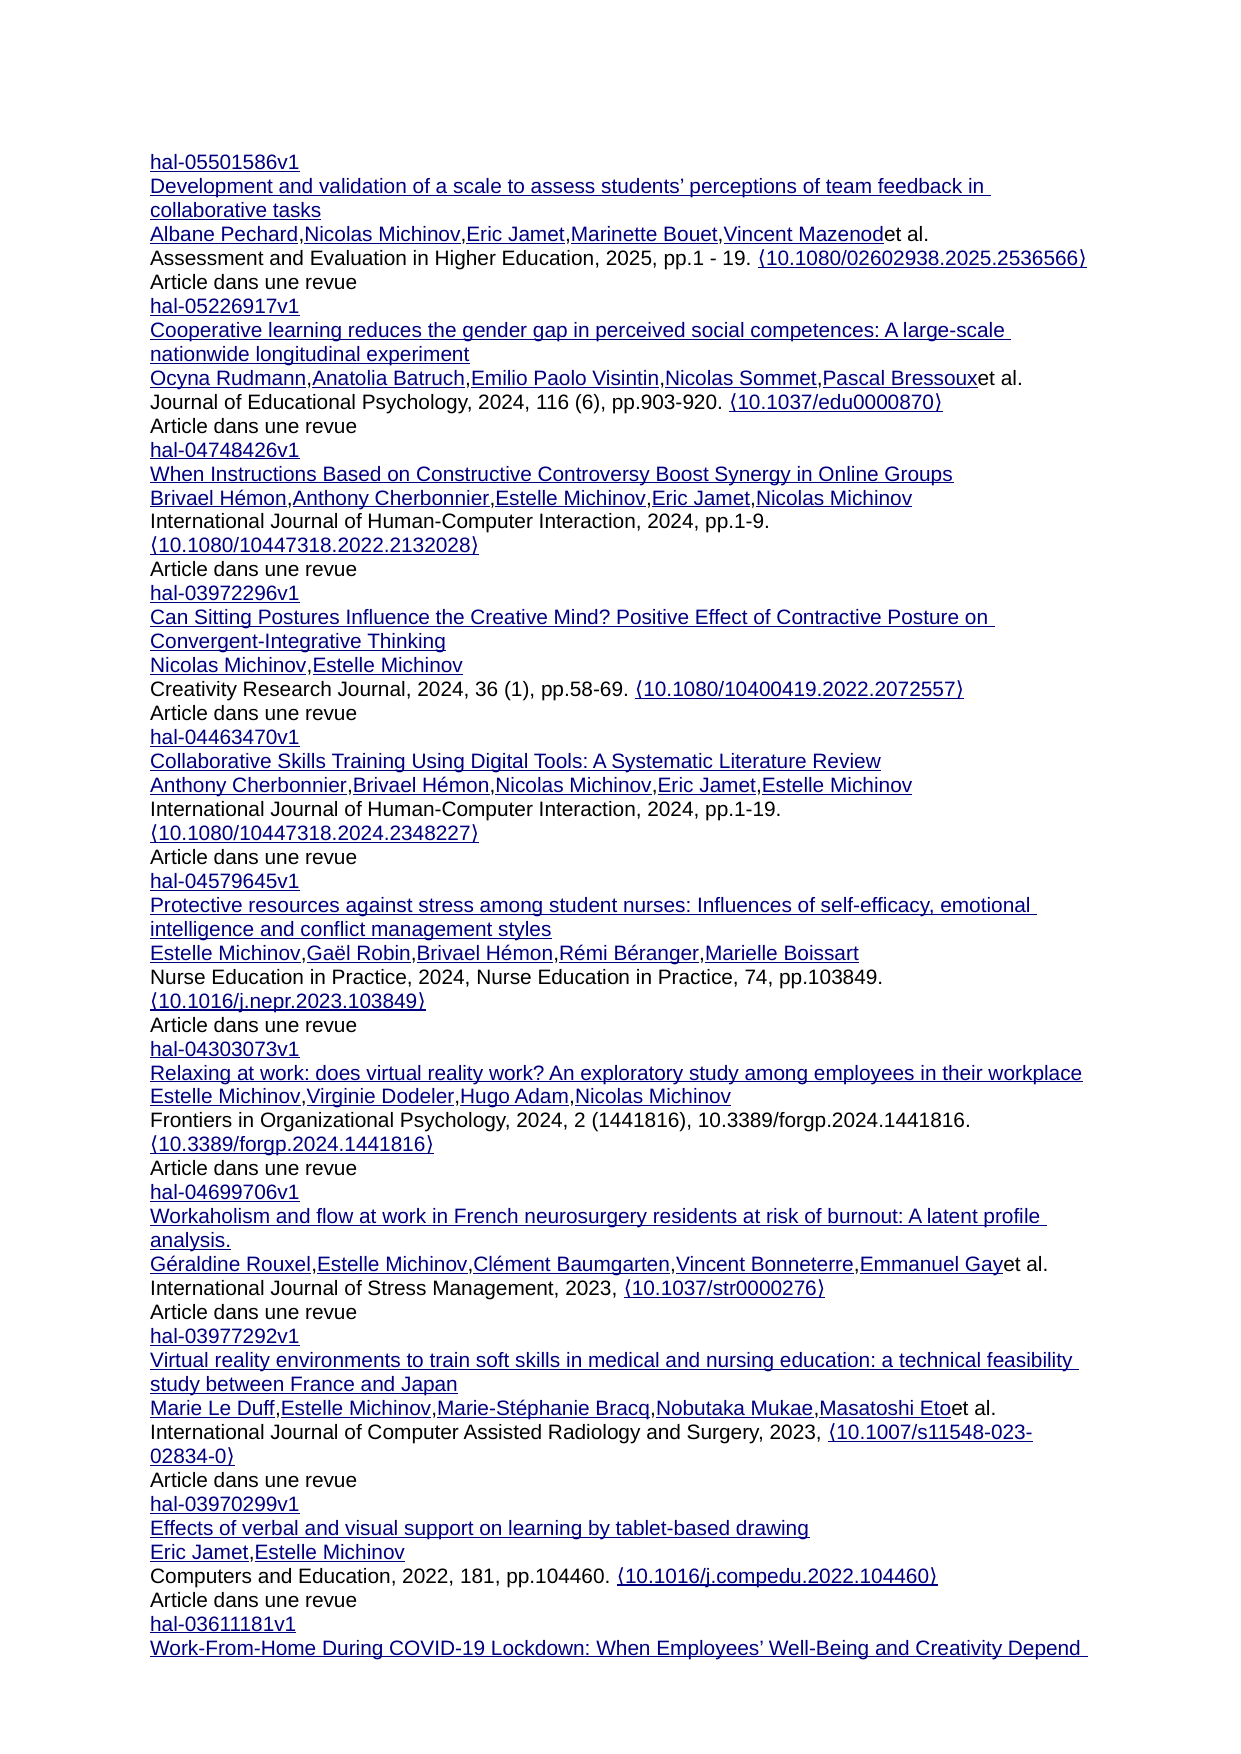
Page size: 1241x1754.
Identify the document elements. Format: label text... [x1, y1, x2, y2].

table_cell Work-From-Home During COVID-19 Lockdown: When Employees’ Well-Being and Creativity Depend [150, 1635, 1090, 1659]
table_cell Collaborative Skills Training Using Digital Tools: A Systematic Literature Review Anthony Cherbonnier,Brivael Hémon,Nicolas Michinov,Eric Jamet,Estelle Michinov International Journal of Human-Computer Interaction, 2024, pp.1-19. ⟨10.1080/10447318.2024.2348227⟩ Article dans une revue hal-04579645v1 [150, 749, 1090, 893]
table_cell Workaholism and flow at work in French neurosurgery residents at risk of burnout: A latent profile analysis. Géraldine Rouxel,Estelle Michinov,Clément Baumgarten,Vincent Bonneterre,Emmanuel Gayet al. International Journal of Stress Management, 2023, ⟨10.1037/str0000276⟩ Article dans une revue hal-03977292v1 [150, 1204, 1090, 1348]
table_cell Effects of verbal and visual support on learning by tablet-based drawing Eric Jamet,Estelle Michinov Computers and Education, 2022, 181, pp.104460. ⟨10.1016/j.compedu.2022.104460⟩ Article dans une revue hal-03611181v1 [150, 1516, 1090, 1635]
table_cell hal-05501586v1 [150, 150, 1090, 174]
table_cell Protective resources against stress among student nurses: Influences of self-efficacy, emotional intelligence and conflict management styles Estelle Michinov,Gaël Robin,Brivael Hémon,Rémi Béranger,Marielle Boissart Nurse Education in Practice, 2024, Nurse Education in Practice, 74, pp.103849. ⟨10.1016/j.nepr.2023.103849⟩ Article dans une revue hal-04303073v1 [150, 893, 1090, 1060]
table_cell Virtual reality environments to train soft skills in medical and nursing education: a technical feasibility study between France and Japan Marie Le Duff,Estelle Michinov,Marie-Stéphanie Bracq,Nobutaka Mukae,Masatoshi Etoet al. International Journal of Computer Assisted Radiology and Surgery, 2023, ⟨10.1007/s11548-023-02834-0⟩ Article dans une revue hal-03970299v1 [150, 1348, 1090, 1516]
table_cell Cooperative learning reduces the gender gap in perceived social competences: A large-scale nationwide longitudinal experiment Ocyna Rudmann,Anatolia Batruch,Emilio Paolo Visintin,Nicolas Sommet,Pascal Bressouxet al. Journal of Educational Psychology, 2024, 116 (6), pp.903-920. ⟨10.1037/edu0000870⟩ Article dans une revue hal-04748426v1 [150, 318, 1090, 461]
table_cell Relaxing at work: does virtual reality work? An exploratory study among employees in their workplace Estelle Michinov,Virginie Dodeler,Hugo Adam,Nicolas Michinov Frontiers in Organizational Psychology, 2024, 2 (1441816), 10.3389/forgp.2024.1441816. ⟨10.3389/forgp.2024.1441816⟩ Article dans une revue hal-04699706v1 [150, 1060, 1090, 1204]
table_cell When Instructions Based on Constructive Controversy Boost Synergy in Online Groups Brivael Hémon,Anthony Cherbonnier,Estelle Michinov,Eric Jamet,Nicolas Michinov International Journal of Human-Computer Interaction, 2024, pp.1-9. ⟨10.1080/10447318.2022.2132028⟩ Article dans une revue hal-03972296v1 [150, 461, 1090, 605]
table_cell Development and validation of a scale to assess students’ perceptions of team feedback in collaborative tasks Albane Pechard,Nicolas Michinov,Eric Jamet,Marinette Bouet,Vincent Mazenodet al. Assessment and Evaluation in Higher Education, 2025, pp.1 - 19. ⟨10.1080/02602938.2025.2536566⟩ Article dans une revue hal-05226917v1 [150, 174, 1090, 318]
table_cell Can Sitting Postures Influence the Creative Mind? Positive Effect of Contractive Posture on Convergent-Integrative Thinking Nicolas Michinov,Estelle Michinov Creativity Research Journal, 2024, 36 (1), pp.58-69. ⟨10.1080/10400419.2022.2072557⟩ Article dans une revue hal-04463470v1 [150, 605, 1090, 749]
